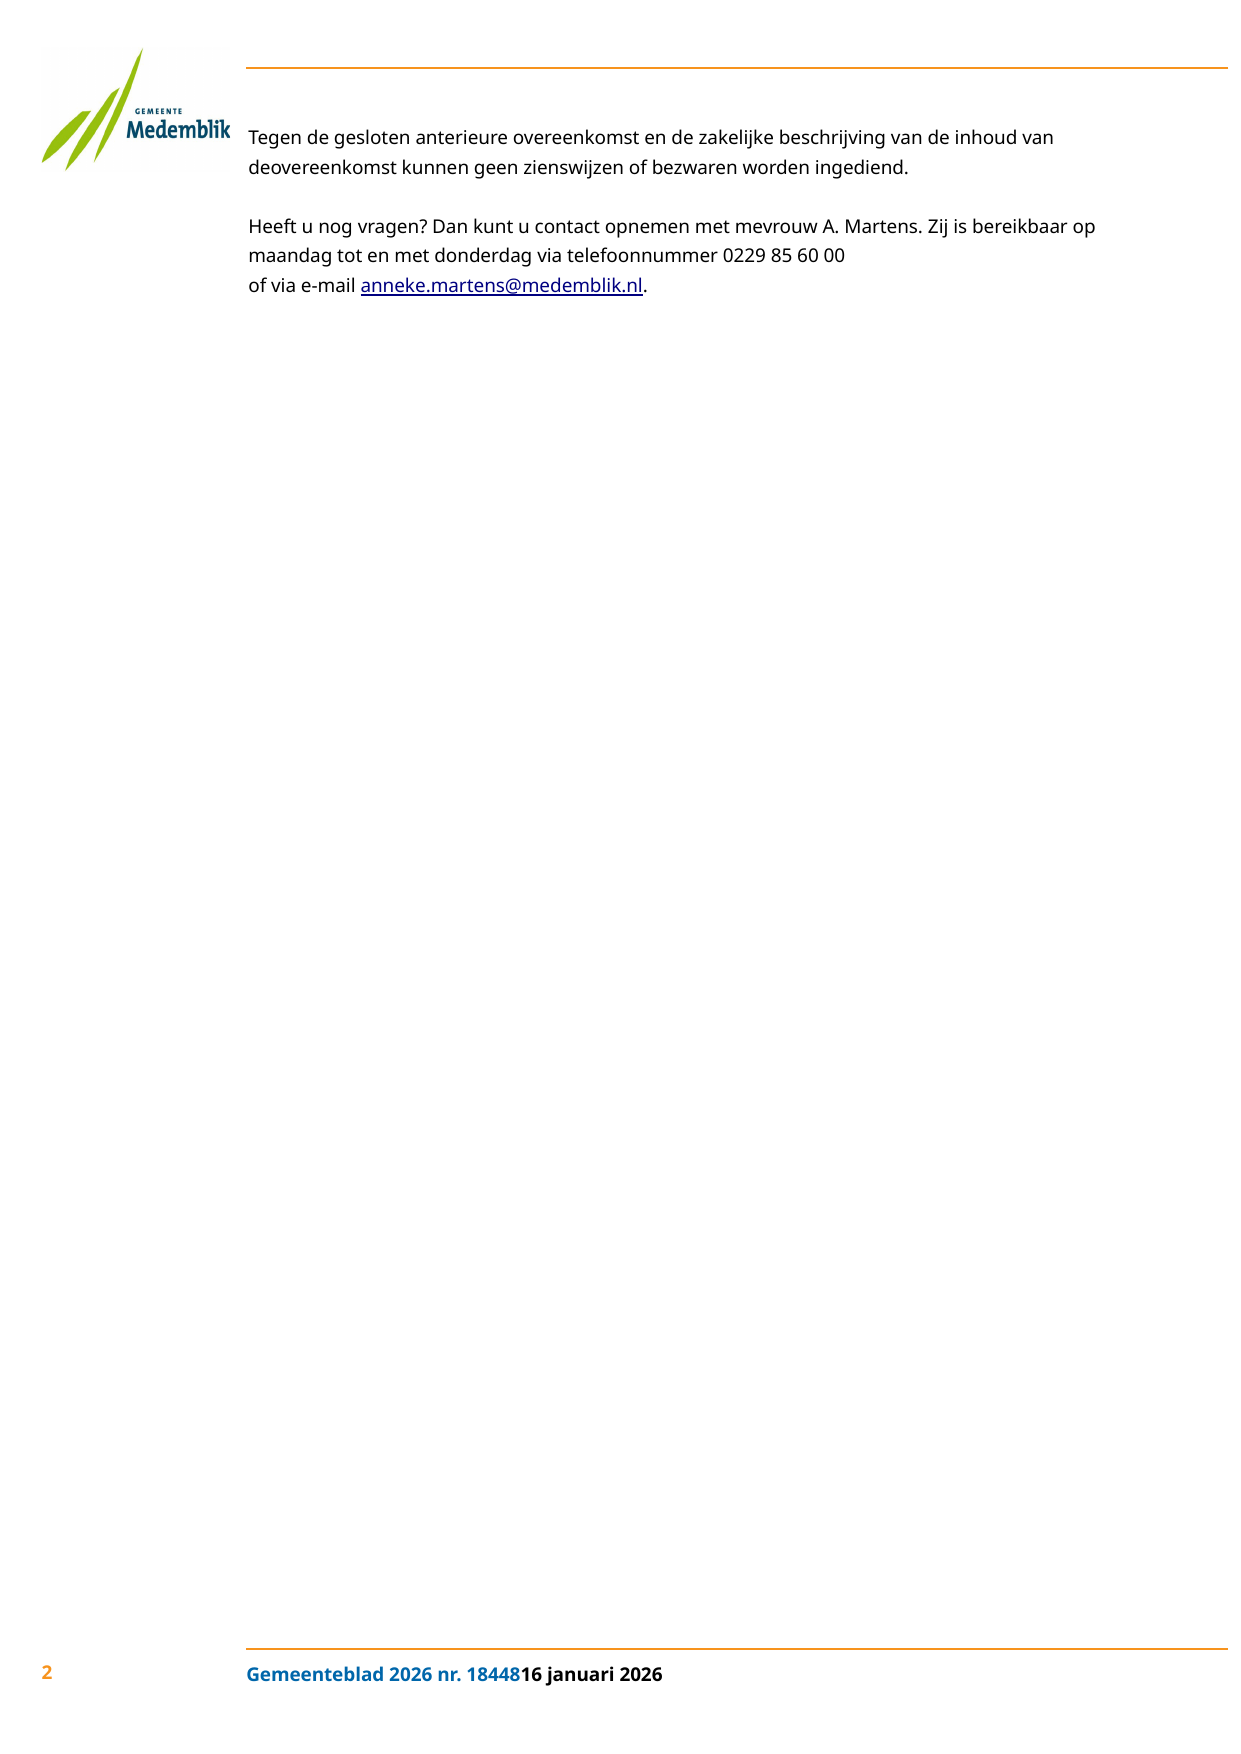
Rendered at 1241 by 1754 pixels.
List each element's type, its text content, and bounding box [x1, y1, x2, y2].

text Heeft u nog vragen? Dan kunt u contact opnemen met mevrouw A. Martens. Zij is bereikbaar op maandag tot en met donderdag via telefoonnummer 0229 85 60 00 [248, 213, 1152, 268]
picture [41, 47, 231, 172]
text Tegen de gesloten anterieure overeenkomst en de zakelijke beschrijving van de inhoud van deovereenkomst kunnen geen zienswijzen of bezwaren worden ingediend. [248, 124, 1152, 180]
text of via e-mail anneke.martens@medemblik.nl. [248, 272, 1152, 298]
